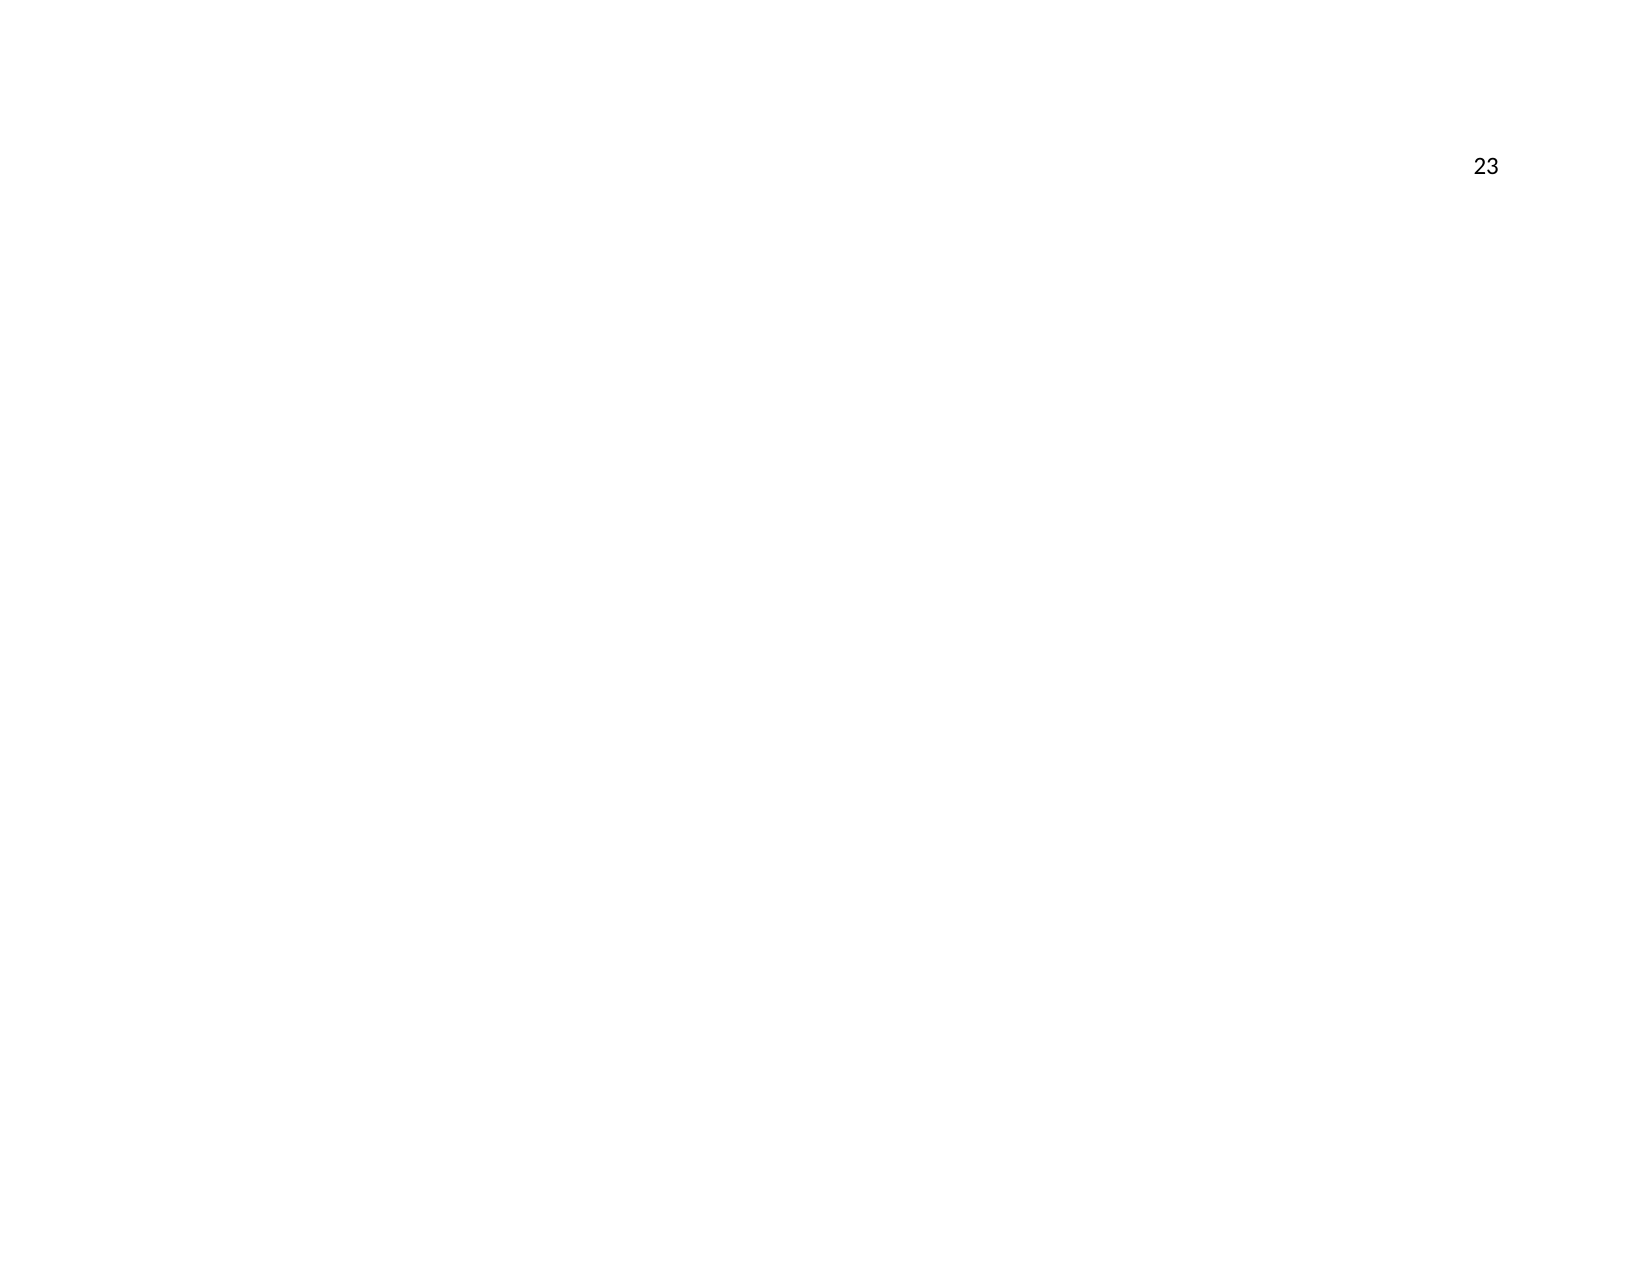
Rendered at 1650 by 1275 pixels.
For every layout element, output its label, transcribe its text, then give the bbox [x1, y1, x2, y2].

subtitle 23 [148, 150, 1504, 181]
